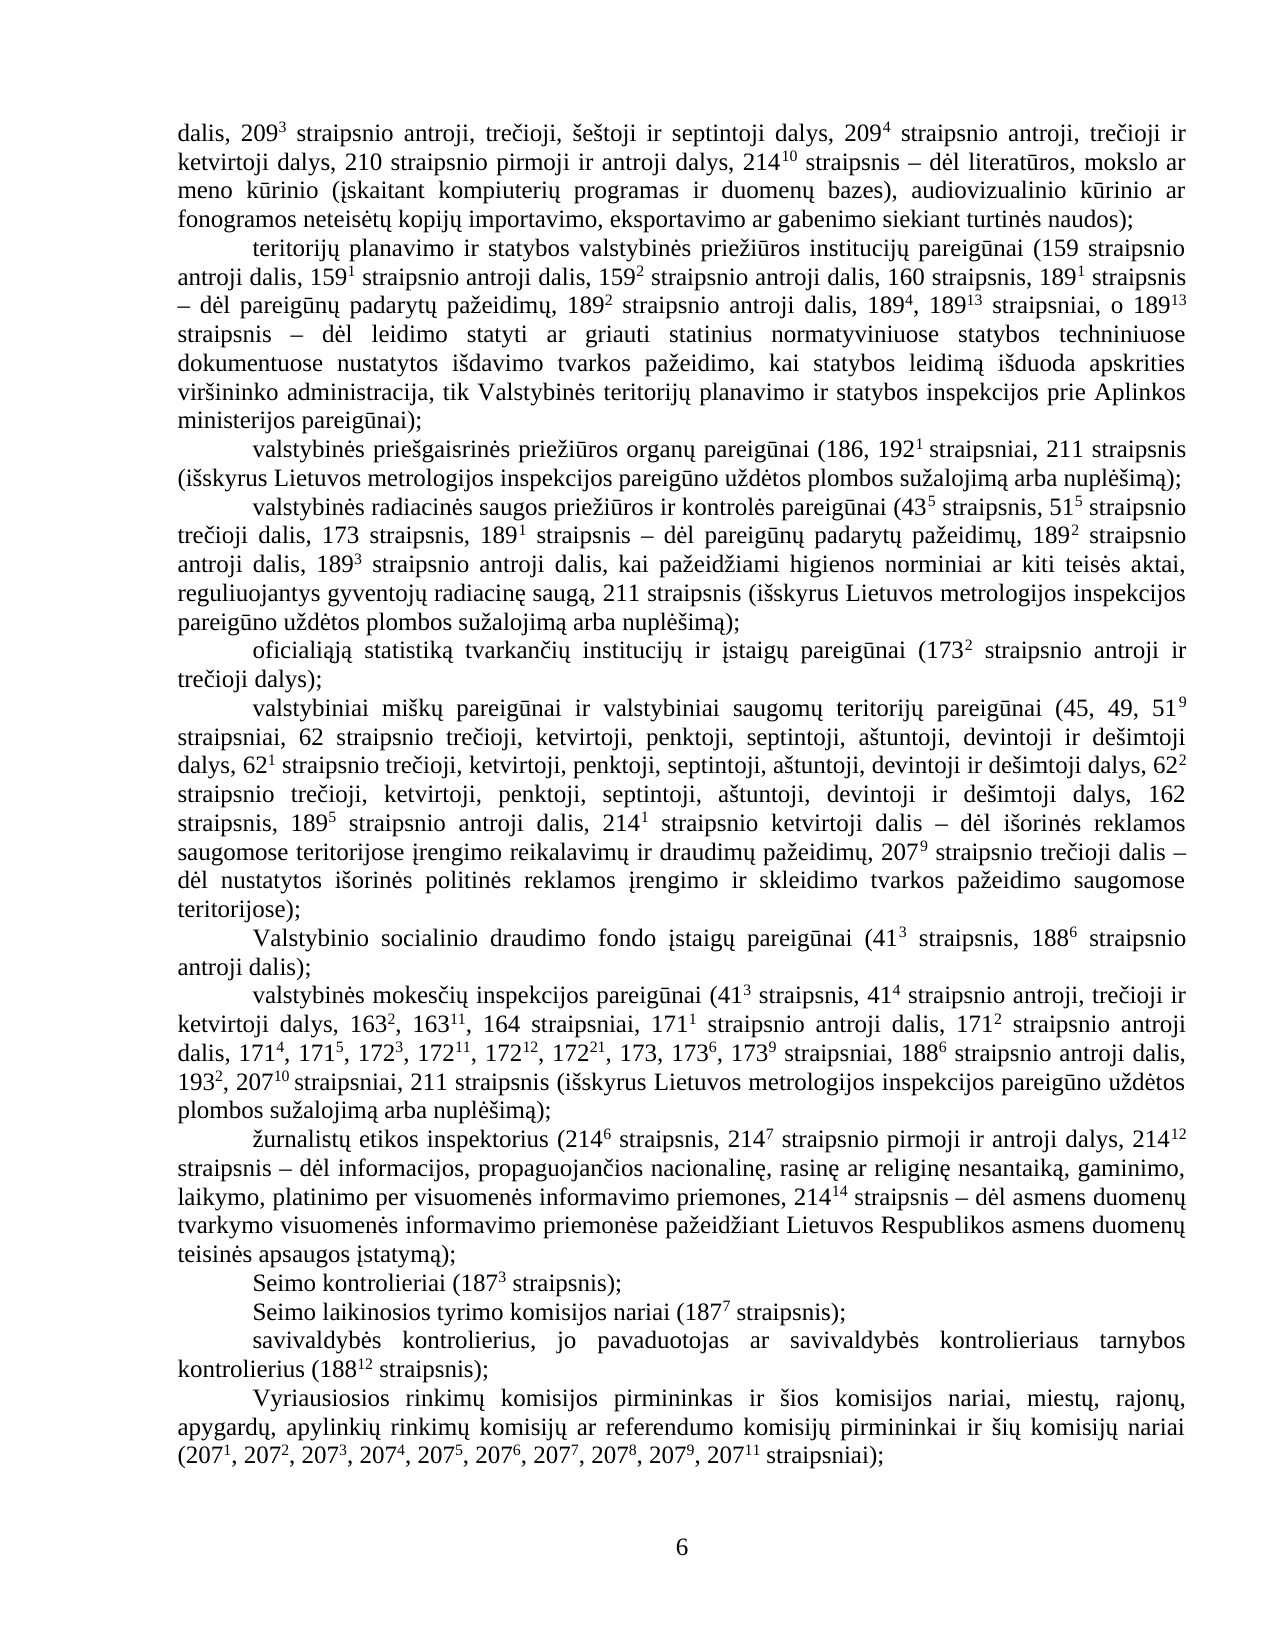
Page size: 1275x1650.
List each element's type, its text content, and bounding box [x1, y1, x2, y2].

text Seimo kontrolieriai (1873 straipsnis); [177, 1268, 1186, 1297]
text valstybinės radiacinės saugos priežiūros ir kontrolės pareigūnai (435 straipsnis, 515 straipsnio trečioji dalis, 173 straipsnis, 1891 straipsnis – dėl pareigūnų padarytų pažeidimų, 1892 straipsnio antroji dalis, 1893 straipsnio antroji dalis, kai pažeidžiami higienos norminiai ar kiti teisės aktai, reguliuojantys gyventojų radiacinę saugą, 211 straipsnis (išskyrus Lietuvos metrologijos inspekcijos pareigūno uždėtos plombos sužalojimą arba nuplėšimą); [177, 492, 1186, 636]
text žurnalistų etikos inspektorius (2146 straipsnis, 2147 straipsnio pirmoji ir antroji dalys, 21412 straipsnis – dėl informacijos, propaguojančios nacionalinę, rasinę ar religinę nesantaiką, gaminimo, laikymo, platinimo per visuomenės informavimo priemones, 21414 straipsnis – dėl asmens duomenų tvarkymo visuomenės informavimo priemonėse pažeidžiant Lietuvos Respublikos asmens duomenų teisinės apsaugos įstatymą); [177, 1124, 1186, 1268]
text Vyriausiosios rinkimų komisijos pirmininkas ir šios komisijos nariai, miestų, rajonų, apygardų, apylinkių rinkimų komisijų ar referendumo komisijų pirmininkai ir šių komisijų nariai (2071, 2072, 2073, 2074, 2075, 2076, 2077, 2078, 2079, 20711 straipsniai); [177, 1383, 1186, 1469]
text Seimo laikinosios tyrimo komisijos nariai (1877 straipsnis); [177, 1297, 1186, 1326]
text teritorijų planavimo ir statybos valstybinės priežiūros institucijų pareigūnai (159 straipsnio antroji dalis, 1591 straipsnio antroji dalis, 1592 straipsnio antroji dalis, 160 straipsnis, 1891 straipsnis – dėl pareigūnų padarytų pažeidimų, 1892 straipsnio antroji dalis, 1894, 18913 straipsniai, o 18913 straipsnis – dėl leidimo statyti ar griauti statinius normatyviniuose statybos techniniuose dokumentuose nustatytos išdavimo tvarkos pažeidimo, kai statybos leidimą išduoda apskrities viršininko administracija, tik Valstybinės teritorijų planavimo ir statybos inspekcijos prie Aplinkos ministerijos pareigūnai); [177, 233, 1186, 434]
text dalis, 2093 straipsnio antroji, trečioji, šeštoji ir septintoji dalys, 2094 straipsnio antroji, trečioji ir ketvirtoji dalys, 210 straipsnio pirmoji ir antroji dalys, 21410 straipsnis – dėl literatūros, mokslo ar meno kūrinio (įskaitant kompiuterių programas ir duomenų bazes), audiovizualinio kūrinio ar fonogramos neteisėtų kopijų importavimo, eksportavimo ar gabenimo siekiant turtinės naudos); [177, 118, 1186, 233]
text valstybinės priešgaisrinės priežiūros organų pareigūnai (186, 1921 straipsniai, 211 straipsnis (išskyrus Lietuvos metrologijos inspekcijos pareigūno uždėtos plombos sužalojimą arba nuplėšimą); [177, 434, 1186, 492]
text valstybinės mokesčių inspekcijos pareigūnai (413 straipsnis, 414 straipsnio antroji, trečioji ir ketvirtoji dalys, 1632, 16311, 164 straipsniai, 1711 straipsnio antroji dalis, 1712 straipsnio antroji dalis, 1714, 1715, 1723, 17211, 17212, 17221, 173, 1736, 1739 straipsniai, 1886 straipsnio antroji dalis, 1932, 20710 straipsniai, 211 straipsnis (išskyrus Lietuvos metrologijos inspekcijos pareigūno uždėtos plombos sužalojimą arba nuplėšimą); [177, 981, 1186, 1124]
text oficialiąją statistiką tvarkančių institucijų ir įstaigų pareigūnai (1732 straipsnio antroji ir trečioji dalys); [177, 636, 1186, 693]
text savivaldybės kontrolierius, jo pavaduotojas ar savivaldybės kontrolieriaus tarnybos kontrolierius (18812 straipsnis); [177, 1326, 1186, 1383]
text valstybiniai miškų pareigūnai ir valstybiniai saugomų teritorijų pareigūnai (45, 49, 519 straipsniai, 62 straipsnio trečioji, ketvirtoji, penktoji, septintoji, aštuntoji, devintoji ir dešimtoji dalys, 621 straipsnio trečioji, ketvirtoji, penktoji, septintoji, aštuntoji, devintoji ir dešimtoji dalys, 622 straipsnio trečioji, ketvirtoji, penktoji, septintoji, aštuntoji, devintoji ir dešimtoji dalys, 162 straipsnis, 1895 straipsnio antroji dalis, 2141 straipsnio ketvirtoji dalis – dėl išorinės reklamos saugomose teritorijose įrengimo reikalavimų ir draudimų pažeidimų, 2079 straipsnio trečioji dalis – dėl nustatytos išorinės politinės reklamos įrengimo ir skleidimo tvarkos pažeidimo saugomose teritorijose); [177, 693, 1186, 923]
text Valstybinio socialinio draudimo fondo įstaigų pareigūnai (413 straipsnis, 1886 straipsnio antroji dalis); [177, 923, 1186, 981]
